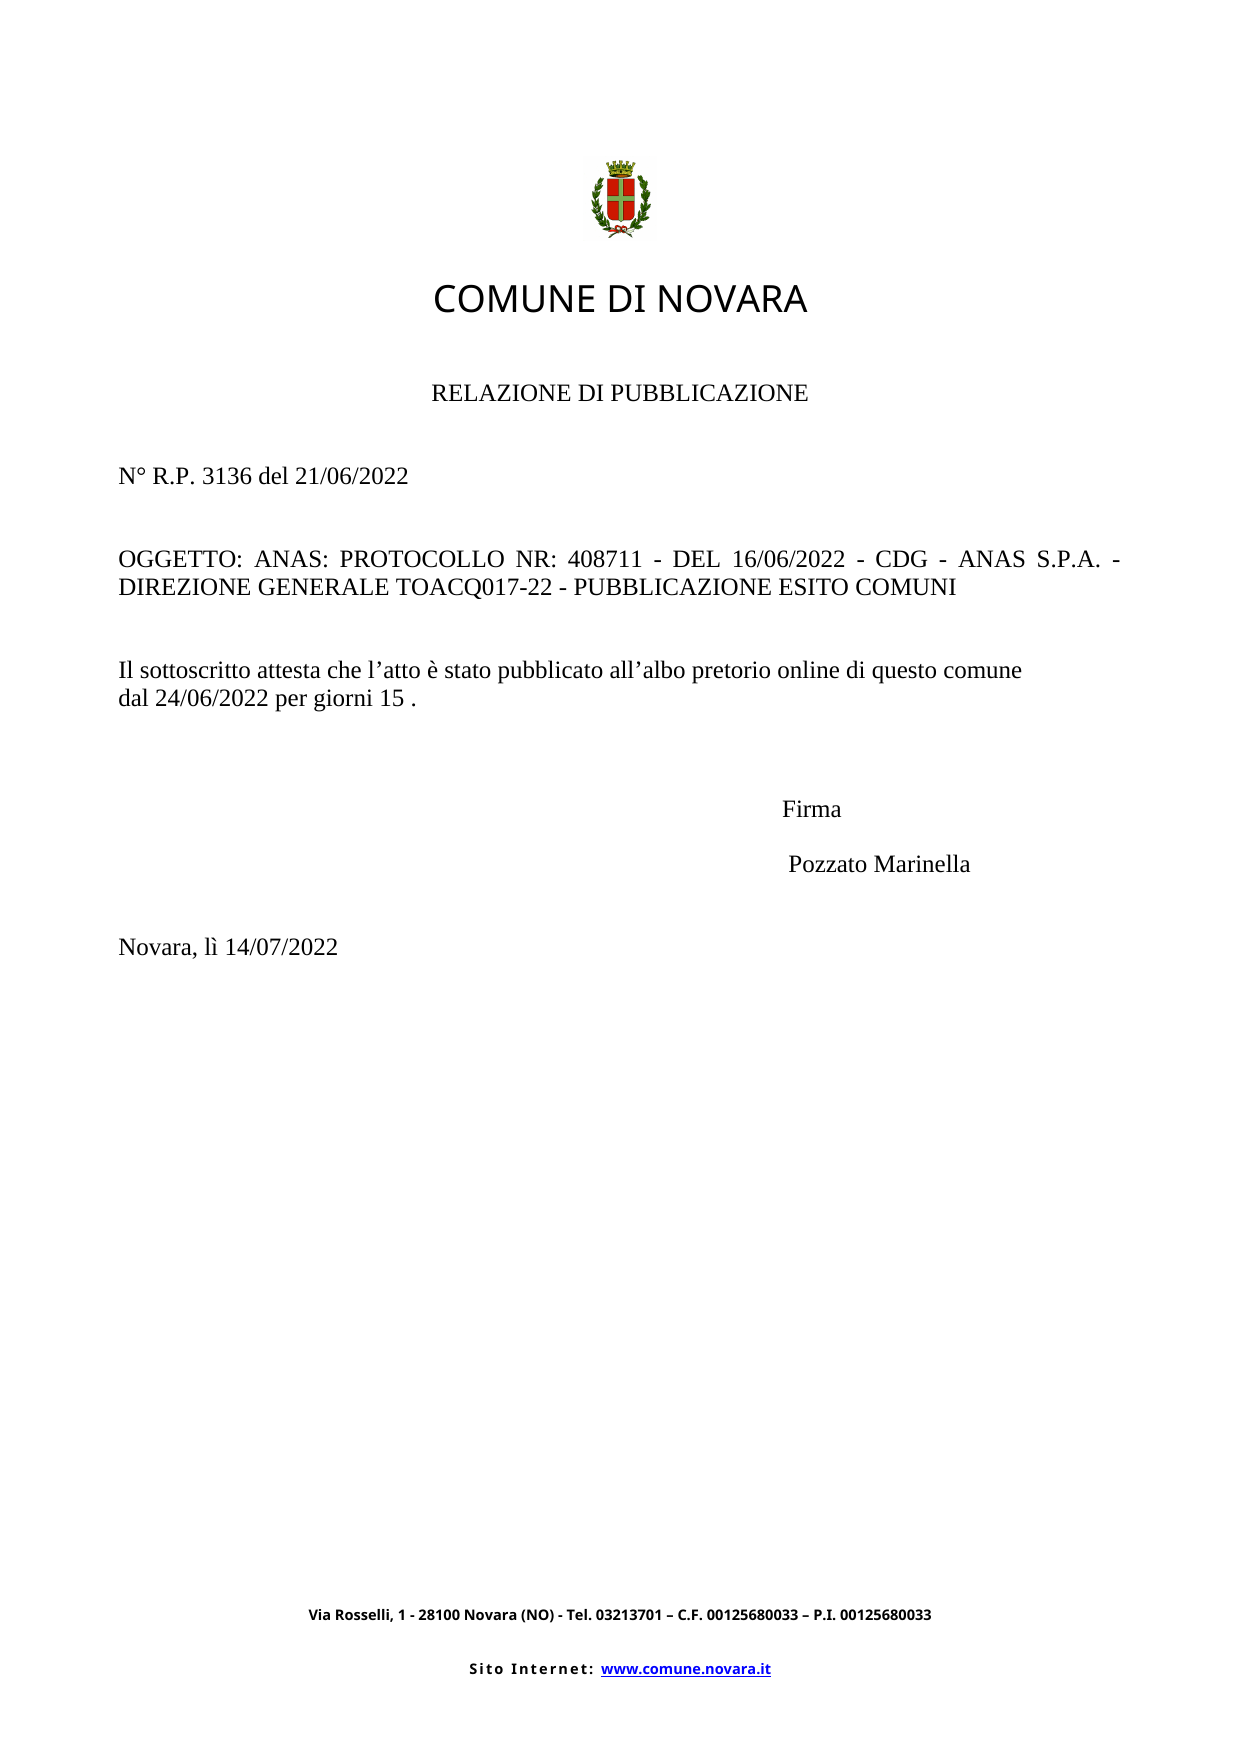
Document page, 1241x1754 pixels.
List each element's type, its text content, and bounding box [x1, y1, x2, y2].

text COMUNE DI NOVARA [118, 273, 1122, 324]
text dal 24/06/2022 per giorni 15 . [118, 684, 1122, 712]
text Novara, lì 14/07/2022 [118, 933, 1122, 961]
text Pozzato Marinella [118, 850, 1122, 878]
text N° R.P. 3136 del 21/06/2022 [118, 462, 1122, 490]
picture [583, 156, 657, 241]
text RELAZIONE DI PUBBLICAZIONE [118, 379, 1122, 407]
text OGGETTO: ANAS: PROTOCOLLO NR: 408711 - DEL 16/06/2022 - CDG - ANAS S.P.A. - DIREZIONE GENERALE TOACQ017-22 - PUBBLICAZIONE ESITO COMUNI [118, 546, 1122, 601]
text Firma [708, 795, 1122, 823]
text Il sottoscritto attesta che l’atto è stato pubblicato all’albo pretorio online di questo comune [118, 656, 1122, 684]
